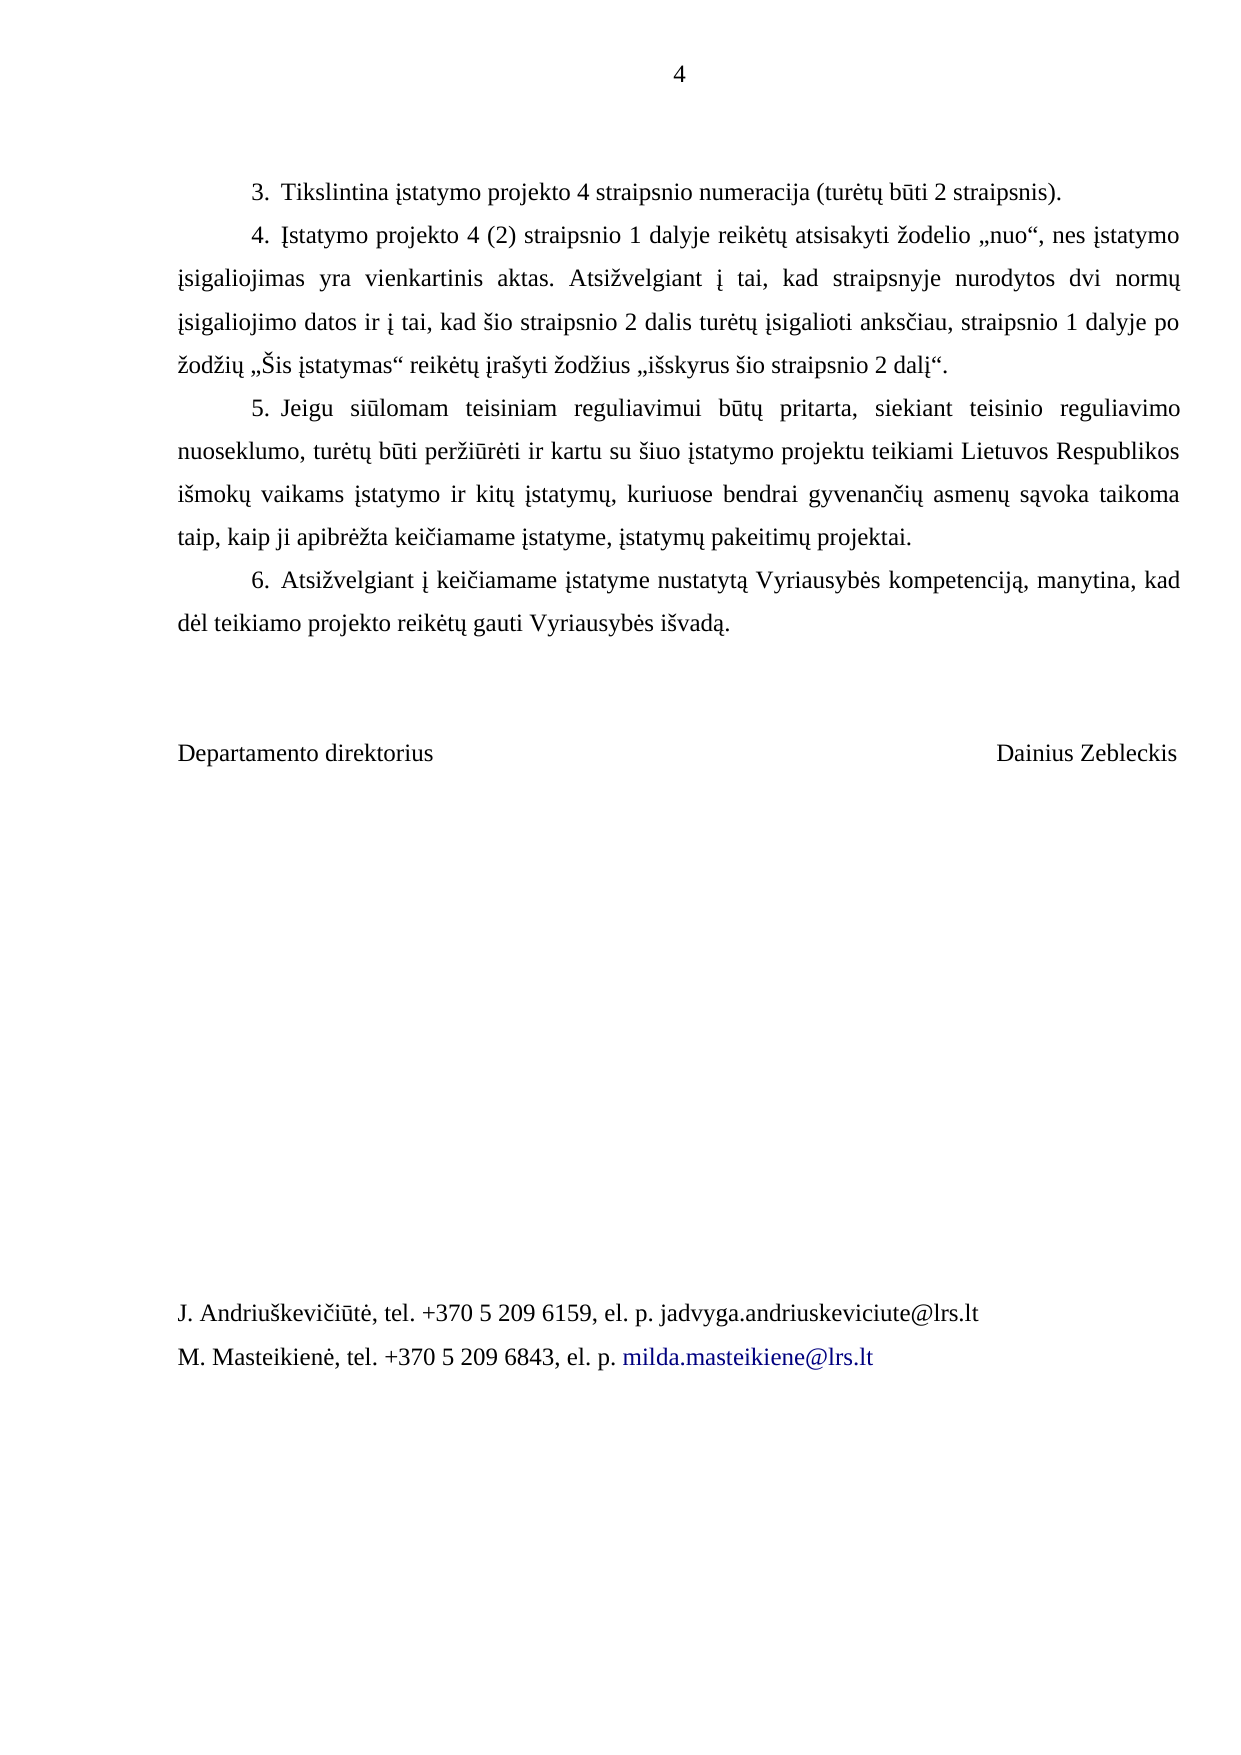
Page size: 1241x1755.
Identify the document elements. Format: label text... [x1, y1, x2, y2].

text Departamento direktorius Dainius Zebleckis [177, 738, 1181, 767]
list Jeigu siūlomam teisiniam reguliavimui būtų pritarta, siekiant teisinio reguliavimo nuoseklumo, turėtų būti peržiūrėti ir kartu su šiuo įstatymo projektu teikiami Lietuvos Respublikos išmokų vaikams įstatymo ir kitų įstatymų, kuriuose bendrai gyvenančių asmenų sąvoka taikoma taip, kaip ji apibrėžta keičiamame įstatyme, įstatymų pakeitimų projektai. [177, 393, 1181, 551]
list Įstatymo projekto 4 (2) straipsnio 1 dalyje reikėtų atsisakyti žodelio „nuo“, nes įstatymo įsigaliojimas yra vienkartinis aktas. Atsižvelgiant į tai, kad straipsnyje nurodytos dvi normų įsigaliojimo datos ir į tai, kad šio straipsnio 2 dalis turėtų įsigalioti anksčiau, straipsnio 1 dalyje po žodžių „Šis įstatymas“ reikėtų įrašyti žodžius „išskyrus šio straipsnio 2 dalį“. [177, 220, 1181, 378]
list Tikslintina įstatymo projekto 4 straipsnio numeracija (turėtų būti 2 straipsnis). [177, 177, 1181, 206]
text J. Andriuškevičiūtė, tel. +370 5 209 6159, el. p. jadvyga.andriuskeviciute@lrs.lt [177, 1298, 1181, 1327]
list Atsižvelgiant į keičiamame įstatyme nustatytą Vyriausybės kompetenciją, manytina, kad dėl teikiamo projekto reikėtų gauti Vyriausybės išvadą. [177, 565, 1181, 637]
text M. Masteikienė, tel. +370 5 209 6843, el. p. milda.masteikiene@lrs.lt [177, 1342, 1181, 1370]
